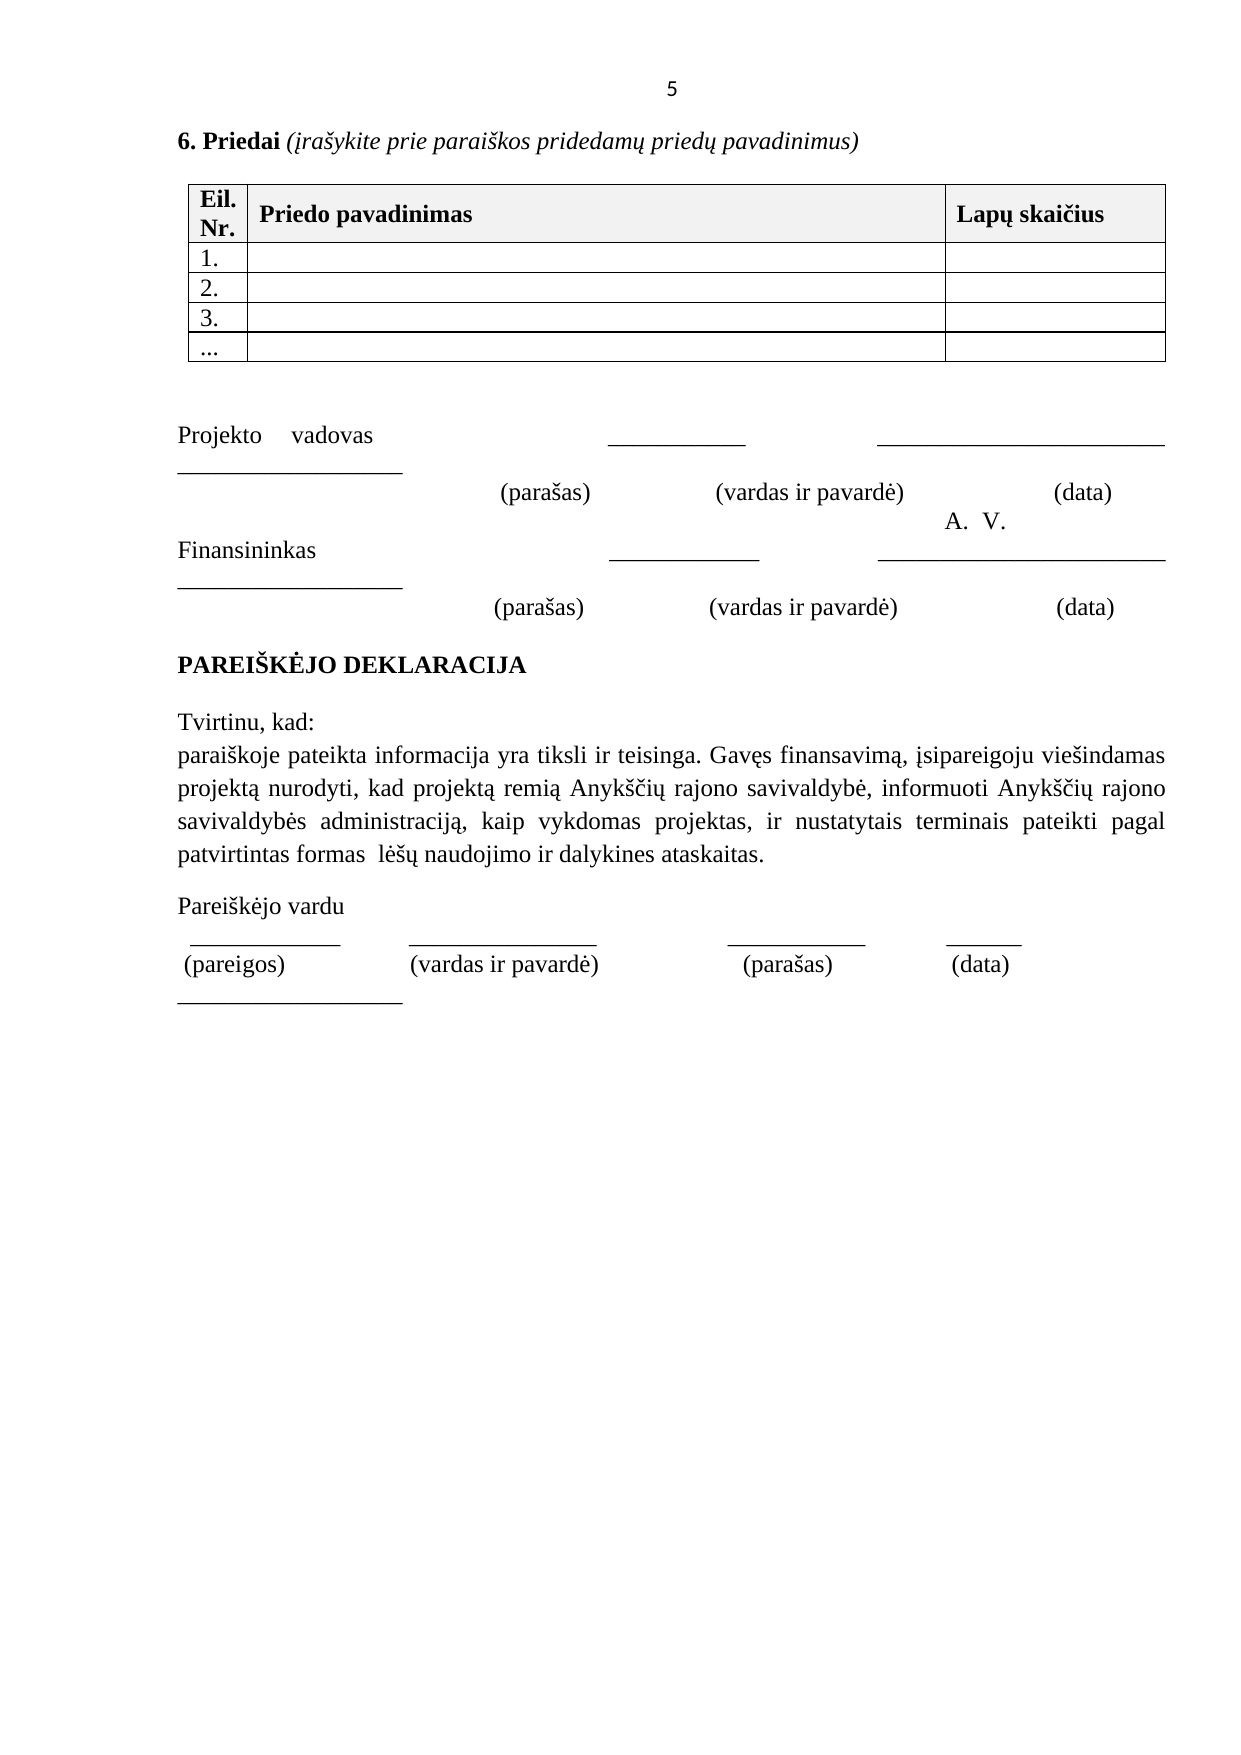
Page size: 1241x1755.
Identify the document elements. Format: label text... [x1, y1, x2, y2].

text PAREIŠKĖJO DEKLARACIJA [177, 650, 1167, 678]
table_cell [946, 333, 1165, 361]
text 6. Priedai (įrašykite prie paraiškos pridedamų priedų pavadinimus) [177, 126, 1167, 155]
text Tvirtinu, kad: [177, 707, 1167, 736]
text ____________ _______________ ___________ ______ [177, 920, 1167, 949]
table_cell ... [189, 333, 247, 361]
text (parašas) (vardas ir pavardė) (data) [177, 477, 1167, 506]
table_cell [946, 243, 1165, 272]
text paraiškoje pateikta informacija yra tiksli ir teisinga. Gavęs finansavimą, įsipareigoju viešindamas projektą nurodyti, kad projektą remią Anykščių rajono savivaldybė, informuoti Anykščių rajono savivaldybės administraciją, kaip vykdomas projektas, ir nustatytais terminais pateikti pagal patvirtintas formas lėšų naudojimo ir dalykines ataskaitas. [177, 740, 1167, 868]
table_cell [248, 303, 945, 331]
table_cell [248, 273, 945, 302]
table_header Priedo pavadinimas [248, 185, 945, 242]
text A. V. [944, 506, 1167, 535]
table_header Lapų skaičius [946, 185, 1165, 242]
text (parašas) (vardas ir pavardė) (data) [177, 592, 1167, 621]
table_cell [248, 243, 945, 272]
table_cell [946, 273, 1165, 302]
table_cell [946, 303, 1165, 331]
text __________________ [177, 978, 1167, 1006]
table_header Eil. Nr. [189, 185, 247, 242]
text Projekto vadovas ___________ _______________________ __________________ [177, 420, 1167, 477]
text Pareiškėjo vardu [177, 891, 1167, 920]
table_cell [248, 333, 945, 361]
table_cell 3. [189, 303, 247, 331]
text Finansininkas ____________ _______________________ __________________ [177, 535, 1167, 592]
text (pareigos) (vardas ir pavardė) (parašas) (data) [177, 949, 1167, 978]
table_cell 2. [189, 273, 247, 302]
table_cell 1. [189, 243, 247, 272]
